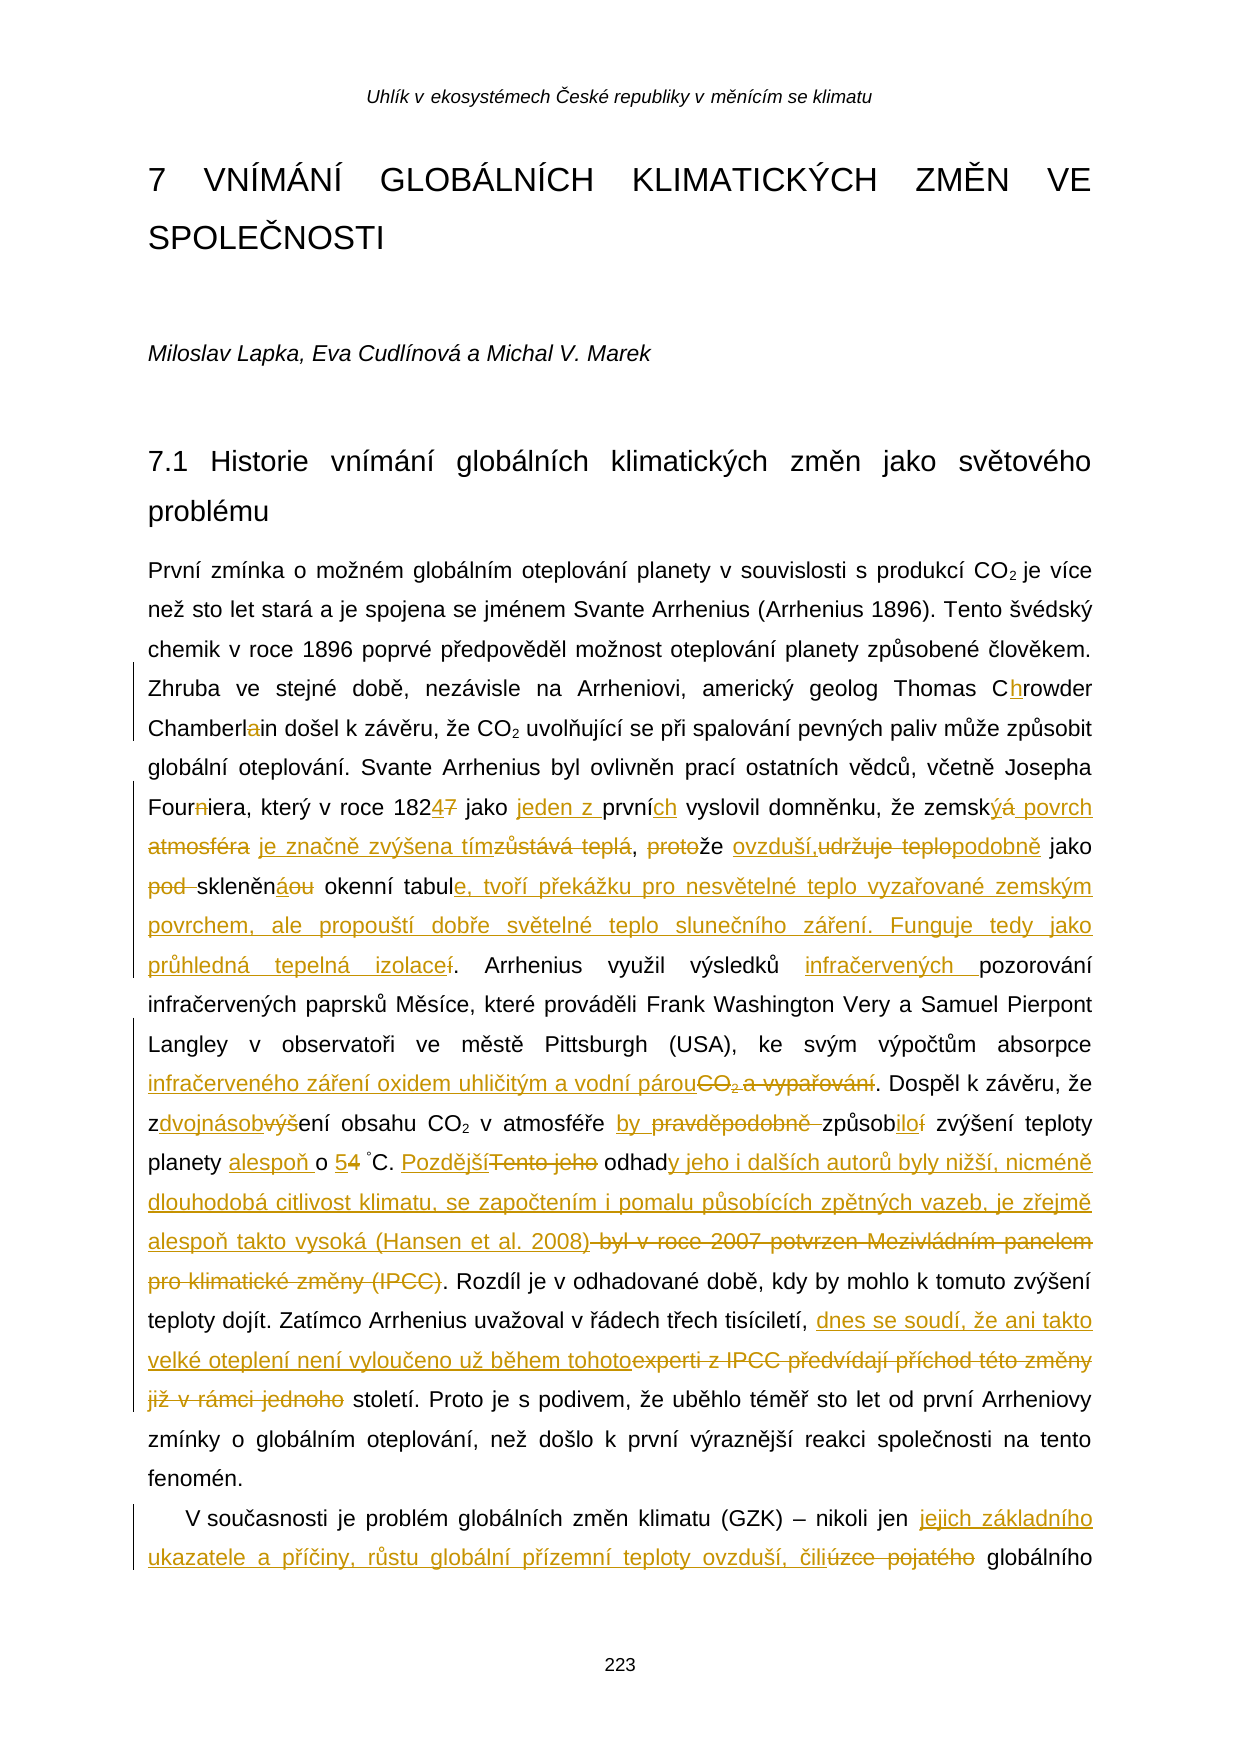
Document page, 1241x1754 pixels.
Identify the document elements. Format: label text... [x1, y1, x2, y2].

text Miloslav Lapka, Eva Cudlínová a Michal V. Marek [148, 340, 1092, 366]
text První zmínka o možném globálním oteplování planety v souvislosti s produkcí CO2 je více než sto let stará a je spojena se jménem Svante Arrhenius (Arrhenius 1896). Tento švédský chemik v roce 1896 poprvé předpověděl možnost oteplování planety způsobené člověkem. Zhruba ve stejné době, nezávisle na Arrheniovi, americký geolog Thomas Chrowder Chamberlin došel k závěru, že CO2 uvolňující se při spalování pevných paliv může způsobit globální oteplování. Svante Arrhenius byl ovlivněn prací ostatních vědců, včetně Josepha Fouriera, který v roce 1824 jako jeden z prvních vyslovil domněnku, že zemský povrch je značně zvýšena tím, že ovzduší,podobně jako skleněná okenní tabule, tvoří překážku pro nesvětelné teplo vyzařované zemským povrchem, ale propouští dobře světelné teplo slunečního záření. Funguje tedy jako průhledná tepelná izolace. Arrhenius využil výsledků infračervených pozorování infračervených paprsků Měsíce, které prováděli Frank Washington Very a Samuel Pierpont Langley v observatoři ve městě Pittsburgh (USA), ke svým výpočtům absorpce infračerveného záření oxidem uhličitým a vodní párou. Dospěl k závěru, že zdvojnásobení obsahu CO2 v atmosféře by způsobilo zvýšení teploty planety alespoň o 5 °C. Pozdější odhady jeho i dalších autorů byly nižší, nicméně dlouhodobá citlivost klimatu, se započtením i pomalu působících zpětných vazeb, je zřejmě alespoň takto vysoká (Hansen et al. 2008). Rozdíl je v odhadované době, kdy by mohlo k tomuto zvýšení teploty dojít. Zatímco Arrhenius uvažoval v řádech třech tisíciletí, dnes se soudí, že ani takto velké oteplení není vyloučeno už během tohoto století. Proto je s podivem, že uběhlo téměř sto let od první Arrheniovy zmínky o globálním oteplování, než došlo k první výraznější reakci společnosti na tento fenomén. [148, 557, 1092, 935]
text 7 Vnímání globálních klimatických změn ve společnosti [148, 160, 1092, 256]
text První zmínka o možném globálním oteplování planety v souvislosti s produkcí CO2 je více než sto let stará a je spojena se jménem Svante Arrhenius (Arrhenius 1896). Tento švédský chemik v roce 1896 poprvé předpověděl možnost oteplování planety způsobené člověkem. Zhruba ve stejné době, nezávisle na Arrheniovi, americký geolog Thomas Chrowder Chamberlin došel k závěru, že CO2 uvolňující se při spalování pevných paliv může způsobit globální oteplování. Svante Arrhenius byl ovlivněn prací ostatních vědců, včetně Josepha Fouriera, který v roce 1824 jako jeden z prvních vyslovil domněnku, že zemský povrch je značně zvýšena tím, že ovzduší,podobně jako skleněná okenní tabule, tvoří překážku pro nesvětelné teplo vyzařované zemským povrchem, ale propouští dobře světelné teplo slunečního záření. Funguje tedy jako průhledná tepelná izolace. Arrhenius využil výsledků infračervených pozorování infračervených paprsků Měsíce, které prováděli Frank Washington Very a Samuel Pierpont Langley v observatoři ve městě Pittsburgh (USA), ke svým výpočtům absorpce infračerveného záření oxidem uhličitým a vodní párou. Dospěl k závěru, že zdvojnásobení obsahu CO2 v atmosféře by způsobilo zvýšení teploty planety alespoň o 5 °C. Pozdější odhady jeho i dalších autorů byly nižší, nicméně dlouhodobá citlivost klimatu, se započtením i pomalu působících zpětných vazeb, je zřejmě alespoň takto vysoká (Hansen et al. 2008). Rozdíl je v odhadované době, kdy by mohlo k tomuto zvýšení teploty dojít. Zatímco Arrhenius uvažoval v řádech třech tisíciletí, dnes se soudí, že ani takto velké oteplení není vyloučeno už během tohoto století. Proto je s podivem, že uběhlo téměř sto let od první Arrheniovy zmínky o globálním oteplování, než došlo k první výraznější reakci společnosti na tento fenomén. [148, 936, 1092, 1211]
text V současnosti je problém globálních změn klimatu (GZK) – nikoli jen jejich základního ukazatele a příčiny, růstu globální přízemní teploty ovzduší, čili globálního oteplování – předmětem mnoha vědeckých diskusí, mezinárodních jednání, úmluv a protokolů. I když se již všechny fungující státy světa shodly, že je potřeba zabránit tomu, aby globální oteplení přesáhlo dva stupně (viz http://unfccc.int), dosavadní závazky a nástroje tento cíl zdaleka nedokáží zajistit. Kromě toho je již zjevné, že i oteplení o dva stupně by mělo velmi vážné následky, a mnohé státy, které jsou jimi zvláště ohroženy, požadují proto, aby světové společenství zabránilo oteplení přesahujícímu 1,5 K. K tomu je potřeba, aby emise skleníkových plynů, které jsou jedinou příčinou globálního oteplování v posledních čtyřiceti letech a dále do budoucnosti, začaly brzy klesat a klesaly pak už velmi rychle – namísto dosavadního růstu. [148, 1504, 1092, 1570]
text 7.1 Historie vnímání globálních klimatických změn jako světového problému [148, 444, 1092, 528]
text První zmínka o možném globálním oteplování planety v souvislosti s produkcí CO2 je více než sto let stará a je spojena se jménem Svante Arrhenius (Arrhenius 1896). Tento švédský chemik v roce 1896 poprvé předpověděl možnost oteplování planety způsobené člověkem. Zhruba ve stejné době, nezávisle na Arrheniovi, americký geolog Thomas Chrowder Chamberlin došel k závěru, že CO2 uvolňující se při spalování pevných paliv může způsobit globální oteplování. Svante Arrhenius byl ovlivněn prací ostatních vědců, včetně Josepha Fouriera, který v roce 1824 jako jeden z prvních vyslovil domněnku, že zemský povrch je značně zvýšena tím, že ovzduší,podobně jako skleněná okenní tabule, tvoří překážku pro nesvětelné teplo vyzařované zemským povrchem, ale propouští dobře světelné teplo slunečního záření. Funguje tedy jako průhledná tepelná izolace. Arrhenius využil výsledků infračervených pozorování infračervených paprsků Měsíce, které prováděli Frank Washington Very a Samuel Pierpont Langley v observatoři ve městě Pittsburgh (USA), ke svým výpočtům absorpce infračerveného záření oxidem uhličitým a vodní párou. Dospěl k závěru, že zdvojnásobení obsahu CO2 v atmosféře by způsobilo zvýšení teploty planety alespoň o 5 °C. Pozdější odhady jeho i dalších autorů byly nižší, nicméně dlouhodobá citlivost klimatu, se započtením i pomalu působících zpětných vazeb, je zřejmě alespoň takto vysoká (Hansen et al. 2008). Rozdíl je v odhadované době, kdy by mohlo k tomuto zvýšení teploty dojít. Zatímco Arrhenius uvažoval v řádech třech tisíciletí, dnes se soudí, že ani takto velké oteplení není vyloučeno už během tohoto století. Proto je s podivem, že uběhlo téměř sto let od první Arrheniovy zmínky o globálním oteplování, než došlo k první výraznější reakci společnosti na tento fenomén. [148, 1213, 1092, 1491]
